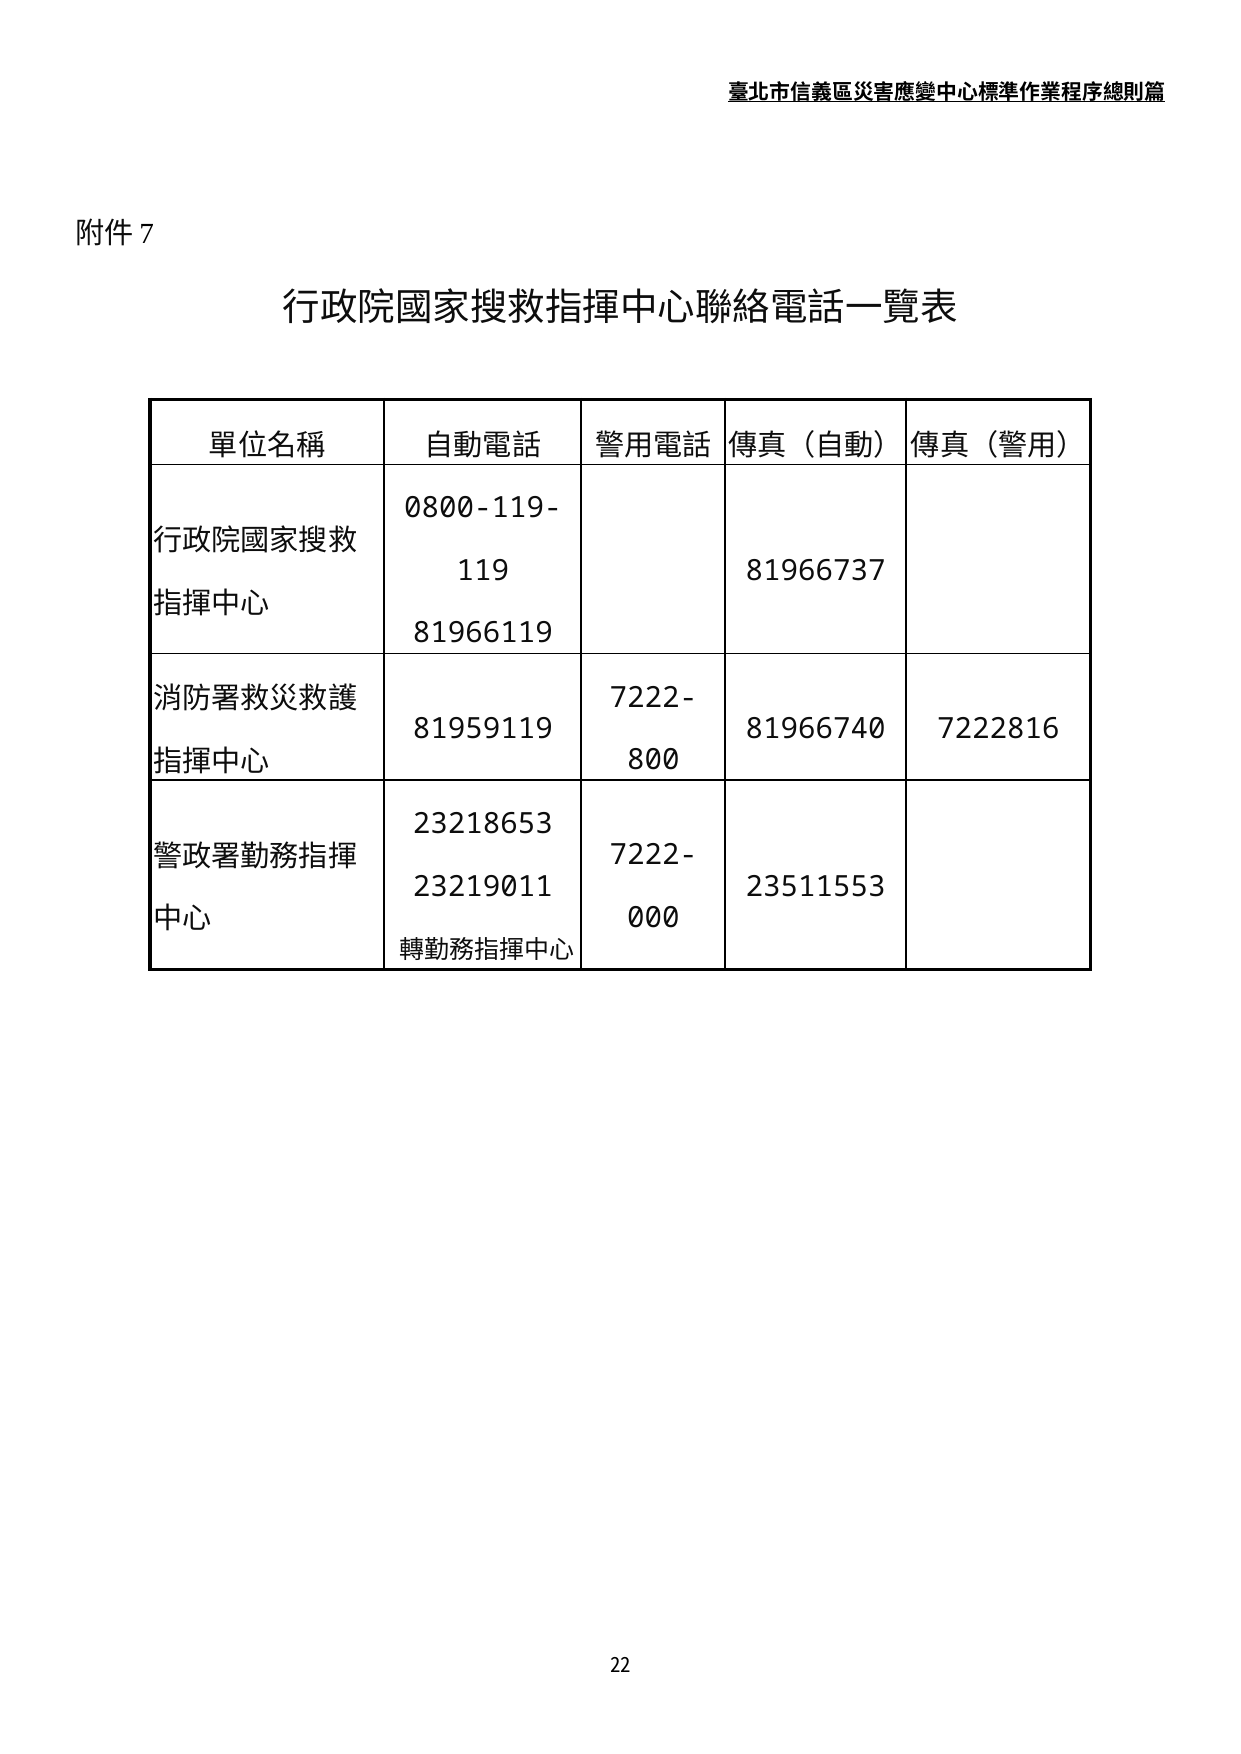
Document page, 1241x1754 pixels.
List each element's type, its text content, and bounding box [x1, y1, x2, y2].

table_cell 警政署勤務指揮中心 [152, 781, 383, 968]
table_cell [907, 781, 1089, 968]
table_cell 81966737 [726, 465, 905, 652]
text 行政院國家搜救指揮中心聯絡電話一覽表 [75, 262, 1165, 325]
table_cell 81966740 [726, 654, 905, 779]
table_cell 7222816 [907, 654, 1089, 779]
table_cell 7222-000 [582, 781, 724, 968]
table_header 單位名稱 [152, 401, 383, 463]
text 附件7 [75, 189, 1165, 252]
table_cell 23511553 [726, 781, 905, 968]
table_cell 消防署救災救護指揮中心 [152, 654, 383, 779]
table_cell [582, 465, 724, 652]
table_header 傳真（警用） [907, 401, 1089, 463]
table_cell [907, 465, 1089, 652]
table_cell 0800-119-119 81966119 [385, 465, 580, 652]
table_cell 7222-800 [582, 654, 724, 779]
table_header 傳真（自動） [726, 401, 905, 463]
table_header 自動電話 [385, 401, 580, 463]
table_cell 行政院國家搜救指揮中心 [152, 465, 383, 652]
table_cell 81959119 [385, 654, 580, 779]
table_header 警用電話 [582, 401, 724, 463]
table_cell 23218653 23219011 轉勤務指揮中心 [385, 781, 580, 968]
